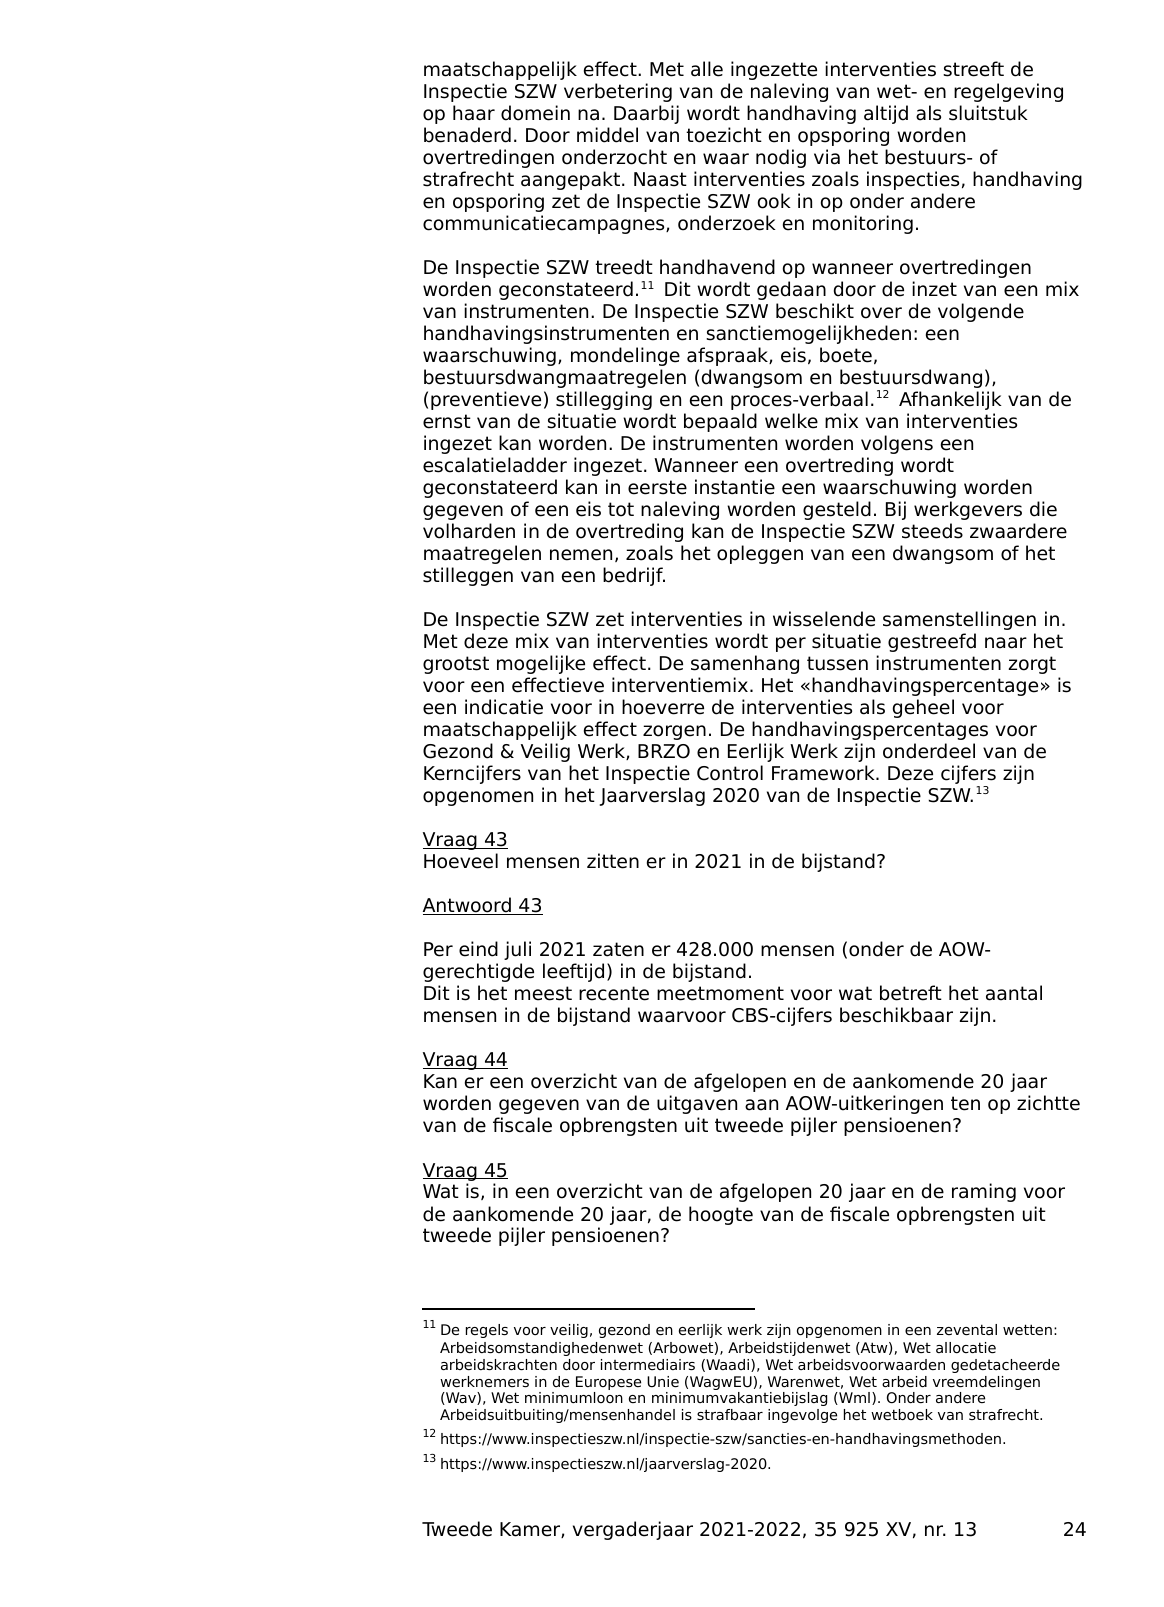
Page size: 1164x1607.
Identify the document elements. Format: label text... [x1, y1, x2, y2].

subtitle Antwoord 43 [422, 895, 1087, 917]
subtitle Vraag 45 [422, 1159, 1087, 1181]
text De regels voor veilig, gezond en eerlijk werk zijn opgenomen in een zevental wetten: Arbeidsomstandighedenwet (Arbowet), Arbeidstijdenwet (Atw), Wet allocatie arbeidskrachten door intermediairs (Waadi), Wet arbeidsvoorwaarden gedetacheerde werknemers in de Europese Unie (WagwEU), Warenwet, Wet arbeid vreemdelingen (Wav), Wet minimumloon en minimumvakantiebijslag (Wml). Onder andere Arbeidsuitbuiting/mensenhandel is strafbaar ingevolge het wetboek van strafrecht. [422, 1318, 1087, 1424]
subtitle Vraag 43 [422, 829, 1087, 851]
text De Inspectie SZW treedt handhavend op wanneer overtredingen worden geconstateerd. Dit wordt gedaan door de inzet van een mix van instrumenten. De Inspectie SZW beschikt over de volgende handhavingsinstrumenten en sanctiemogelijkheden: een waarschuwing, mondelinge afspraak, eis, boete, bestuursdwangmaatregelen (dwangsom en bestuursdwang), (preventieve) stillegging en een proces-verbaal. Afhankelijk van de ernst van de situatie wordt bepaald welke mix van interventies ingezet kan worden. De instrumenten worden volgens een escalatieladder ingezet. Wanneer een overtreding wordt geconstateerd kan in eerste instantie een waarschuwing worden gegeven of een eis tot naleving worden gesteld. Bij werkgevers die volharden in de overtreding kan de Inspectie SZW steeds zwaardere maatregelen nemen, zoals het opleggen van een dwangsom of het stilleggen van een bedrijf. [422, 257, 1087, 587]
text Hoeveel mensen zitten er in 2021 in de bijstand? [422, 851, 1087, 873]
subtitle Vraag 44 [422, 1049, 1087, 1071]
text Wat is, in een overzicht van de afgelopen 20 jaar en de raming voor de aankomende 20 jaar, de hoogte van de fiscale opbrengsten uit tweede pijler pensioenen? [422, 1181, 1087, 1247]
text De Inspectie SZW zet interventies in wisselende samenstellingen in. Met deze mix van interventies wordt per situatie gestreefd naar het grootst mogelijke effect. De samenhang tussen instrumenten zorgt voor een effectieve interventiemix. Het «handhavingspercentage» is een indicatie voor in hoeverre de interventies als geheel voor maatschappelijk effect zorgen. De handhavingspercentages voor Gezond & Veilig Werk, BRZO en Eerlijk Werk zijn onderdeel van de Kerncijfers van het Inspectie Control Framework. Deze cijfers zijn opgenomen in het Jaarverslag 2020 van de Inspectie SZW. [422, 609, 1087, 807]
text https://www.inspectieszw.nl/jaarverslag-2020. [422, 1452, 1087, 1474]
text Kan er een overzicht van de afgelopen en de aankomende 20 jaar worden gegeven van de uitgaven aan AOW-uitkeringen ten op zichtte van de fiscale opbrengsten uit tweede pijler pensioenen? [422, 1071, 1087, 1137]
text Dit is het meest recente meetmoment voor wat betreft het aantal mensen in de bijstand waarvoor CBS-cijfers beschikbaar zijn. [422, 983, 1087, 1027]
text Per eind juli 2021 zaten er 428.000 mensen (onder de AOW-gerechtigde leeftijd) in de bijstand. [422, 939, 1087, 983]
text https://www.inspectieszw.nl/inspectie-szw/sancties-en-handhavingsmethoden. [422, 1427, 1087, 1449]
text maatschappelijk effect. Met alle ingezette interventies streeft de Inspectie SZW verbetering van de naleving van wet- en regelgeving op haar domein na. Daarbij wordt handhaving altijd als sluitstuk benaderd. Door middel van toezicht en opsporing worden overtredingen onderzocht en waar nodig via het bestuurs- of strafrecht aangepakt. Naast interventies zoals inspecties, handhaving en opsporing zet de Inspectie SZW ook in op onder andere communicatiecampagnes, onderzoek en monitoring. [422, 59, 1087, 235]
